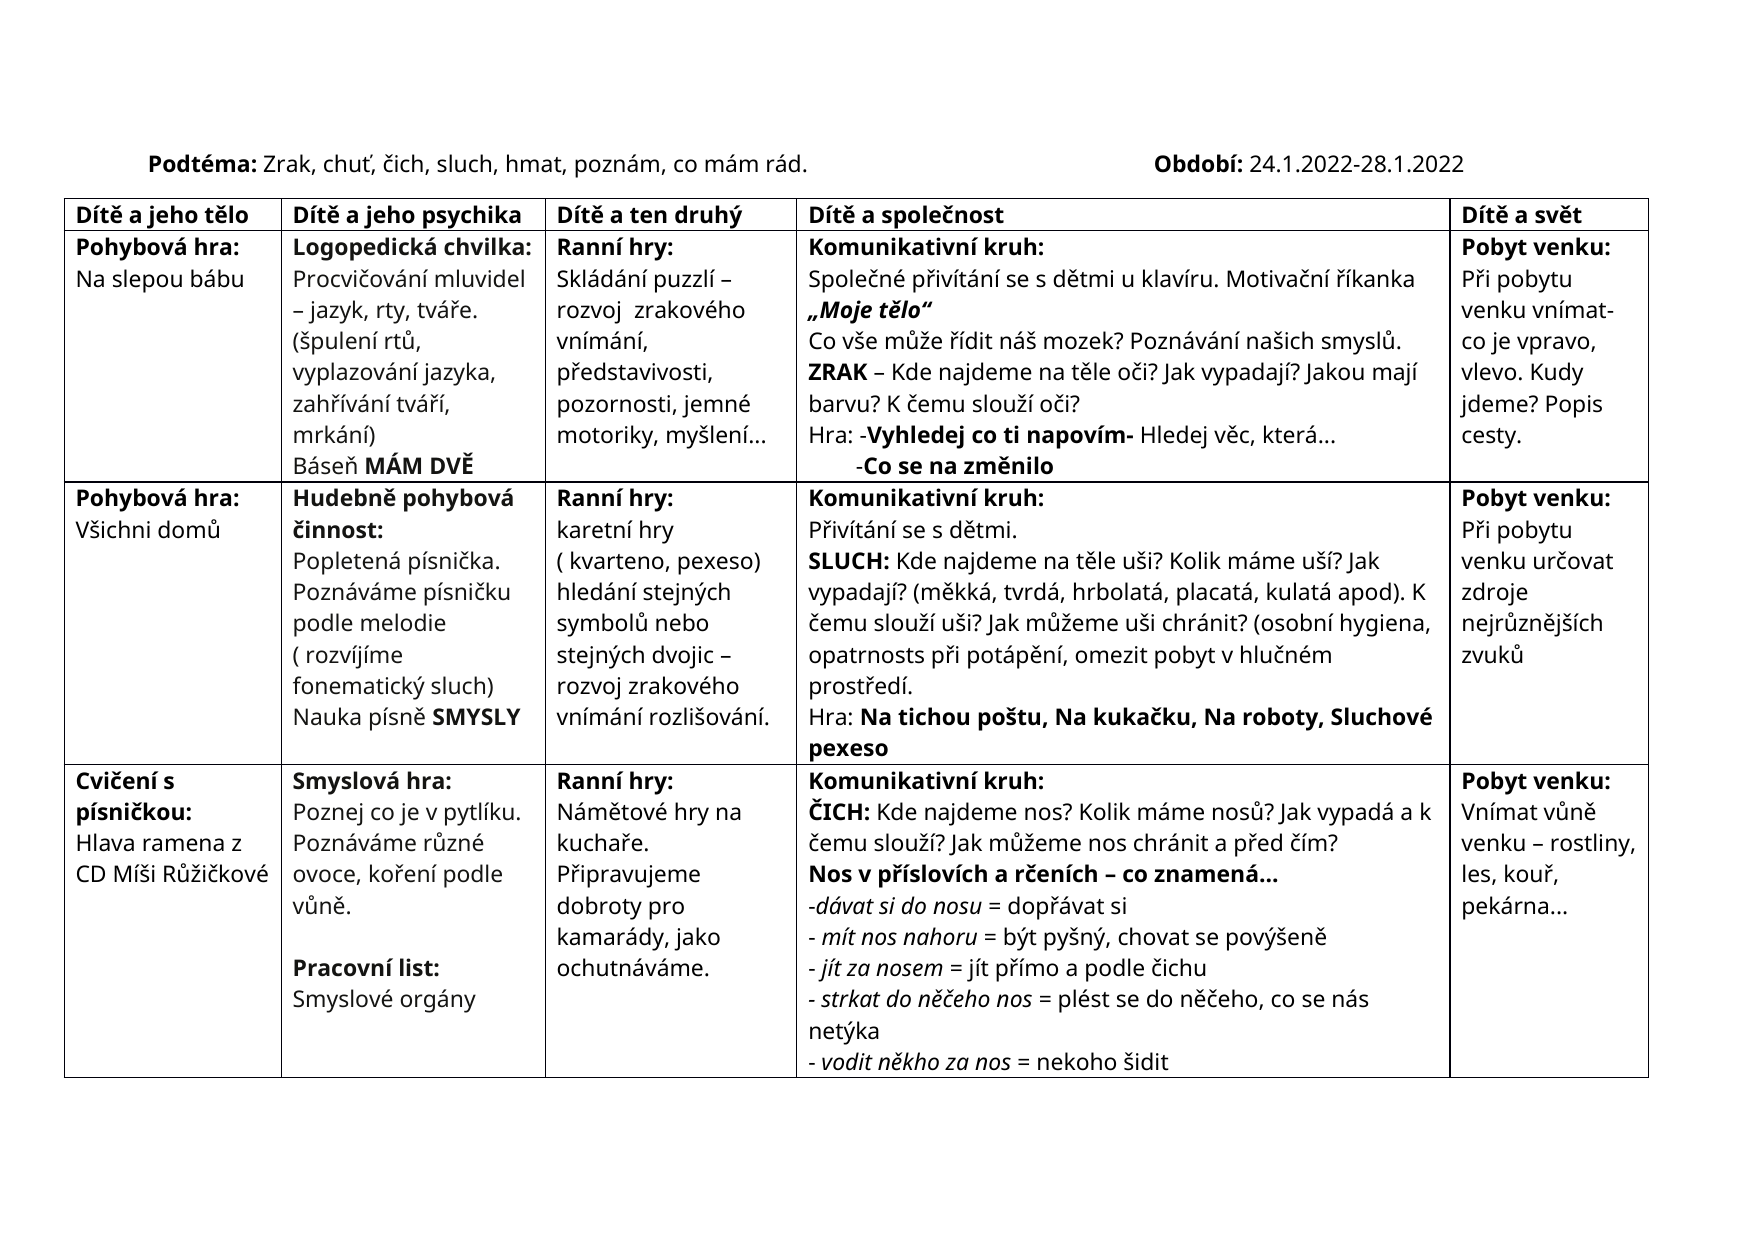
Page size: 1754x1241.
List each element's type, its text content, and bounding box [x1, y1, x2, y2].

table_cell Pobyt venku: Při pobytu venku určovat zdroje nejrůznějších zvuků [1451, 483, 1648, 764]
table_header Dítě a jeho psychika [282, 199, 545, 230]
table_cell Logopedická chvilka: Procvičování mluvidel – jazyk, rty, tváře. (špulení rtů, vyplazování jazyka, zahřívání tváří, mrkání) Báseň MÁM DVĚ [282, 231, 545, 481]
table_cell Pohybová hra: Na slepou bábu [65, 231, 281, 481]
table_header Dítě a jeho tělo [65, 199, 281, 230]
table_cell Pohybová hra: Všichni domů [65, 483, 281, 764]
table_cell Ranní hry: karetní hry ( kvarteno, pexeso) hledání stejných symbolů nebo stejných dvojic – rozvoj zrakového vnímání rozlišování. [546, 483, 796, 764]
table_cell Pobyt venku: Vnímat vůně venku – rostliny, les, kouř, pekárna... [1451, 765, 1648, 1077]
table_cell Pobyt venku: Při pobytu venku vnímat- co je vpravo, vlevo. Kudy jdeme? Popis cesty. [1451, 231, 1648, 481]
table_cell Komunikativní kruh: ČICH: Kde najdeme nos? Kolik máme nosů? Jak vypadá a k čemu slouží? Jak můžeme nos chránit a před čím? Nos v příslovích a rčeních – co znamená... -dávat si do nosu = dopřávat si - mít nos nahoru = být pyšný, chovat se povýšeně - jít za nosem = jít přímo a podle čichu - strkat do něčeho nos = plést se do něčeho, co se nás netýka - vodit někho za nos = nekoho šidit [797, 765, 1449, 1077]
table_header Dítě a ten druhý [546, 199, 796, 230]
table_cell Smyslová hra: Poznej co je v pytlíku. Poznáváme různé ovoce, koření podle vůně. Pracovní list: Smyslové orgány [282, 765, 545, 1077]
table_cell Komunikativní kruh: Přivítání se s dětmi. SLUCH: Kde najdeme na těle uši? Kolik máme uší? Jak vypadají? (měkká, tvrdá, hrbolatá, placatá, kulatá apod). K čemu slouží uši? Jak můžeme uši chránit? (osobní hygiena, opatrnosts při potápění, omezit pobyt v hlučném prostředí. Hra: Na tichou poštu, Na kukačku, Na roboty, Sluchové pexeso [797, 483, 1449, 764]
table_cell Komunikativní kruh: Společné přivítání se s dětmi u klavíru. Motivační říkanka „Moje tělo“ Co vše může řídit náš mozek? Poznávání našich smyslů. ZRAK – Kde najdeme na těle oči? Jak vypadají? Jakou mají barvu? K čemu slouží oči? Hra: -Vyhledej co ti napovím- Hledej věc, která... -Co se na změnilo [797, 231, 1449, 481]
table_cell Ranní hry: Námětové hry na kuchaře. Připravujeme dobroty pro kamarády, jako ochutnáváme. [546, 765, 796, 1077]
table_cell Cvičení s písničkou: Hlava ramena z CD Míši Růžičkové [65, 765, 281, 1077]
table_header Dítě a svět [1451, 199, 1648, 230]
text Podtéma: Zrak, chuť, čich, sluch, hmat, poznám, co mám rád. Období: 24.1.2022-28.1.2022 [148, 148, 1606, 179]
table_cell Ranní hry: Skládání puzzlí – rozvoj zrakového vnímání, představivosti, pozornosti, jemné motoriky, myšlení... [546, 231, 796, 481]
table_cell Hudebně pohybová činnost: Popletená písnička. Poznáváme písničku podle melodie ( rozvíjíme fonematický sluch) Nauka písně SMYSLY [282, 483, 545, 764]
table_header Dítě a společnost [797, 199, 1449, 230]
